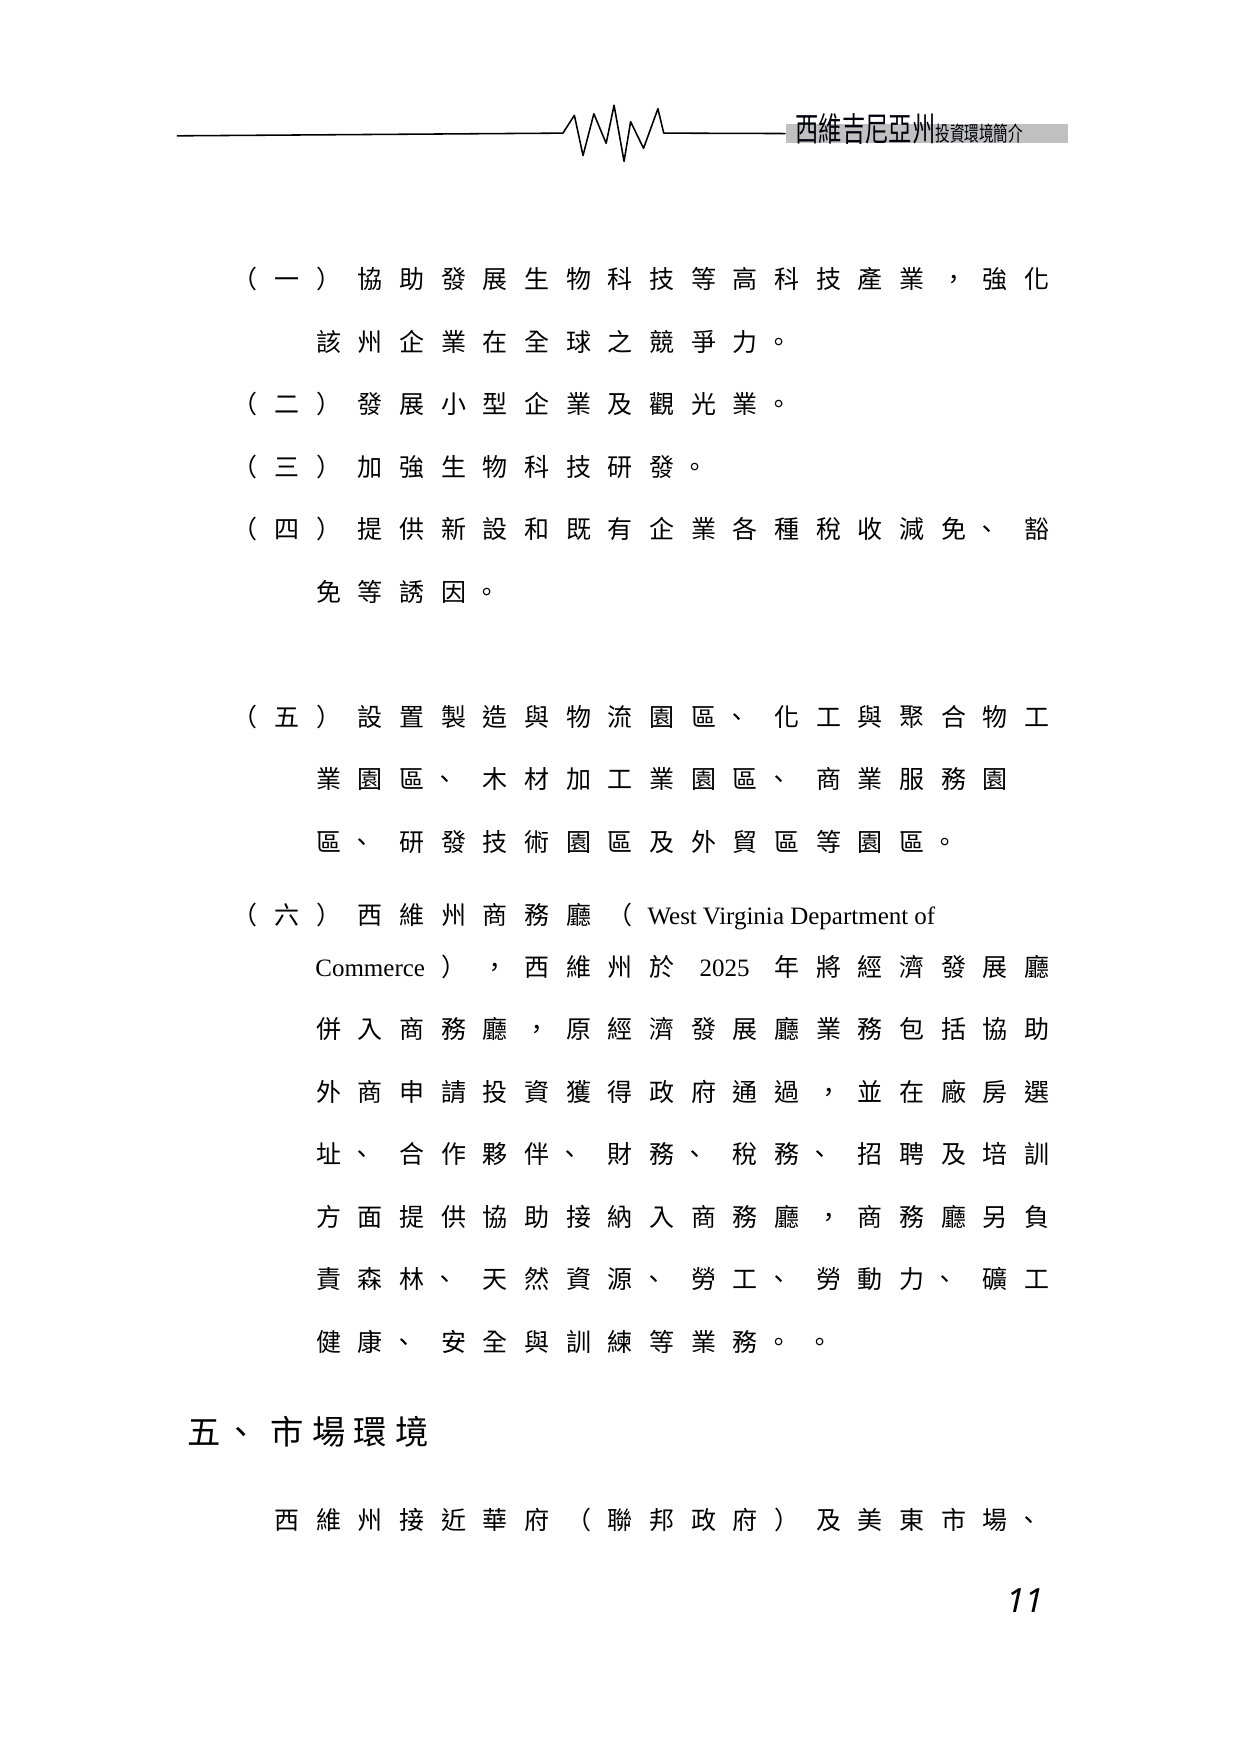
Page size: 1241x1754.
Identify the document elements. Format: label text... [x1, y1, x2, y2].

text （五）設置製造與物流園區、化工與聚合物工業園區、木材加工業園區、商業服務園區、研發技術園區及外貿區等園區。 [207, 674, 1058, 861]
text 西維州接近華府（聯邦政府）及美東市場、 [183, 1477, 1058, 1540]
text （三）加強生物科技研發。 [207, 424, 1058, 486]
text （一）協助發展生物科技等高科技產業，強化該州企業在全球之競爭力。 [207, 236, 1058, 361]
text （四）提供新設和既有企業各種稅收減免、豁免等誘因。 [207, 486, 1058, 611]
text （六）西維州商務廳（West Virginia Department of Commerce），西維州於2025年將經濟發展廳併入商務廳，原經濟發展廳業務包括協助外商申請投資獲得政府通過，並在廠房選址、合作夥伴、財務、稅務、招聘及培訓方面提供協助接納入商務廳，商務廳另負責森林、天然資源、勞工、勞動力、礦工健康、安全與訓練等業務。。 [207, 861, 1058, 1361]
text （二）發展小型企業及觀光業。 [207, 361, 1058, 424]
text 五、市場環境 [183, 1388, 1058, 1451]
